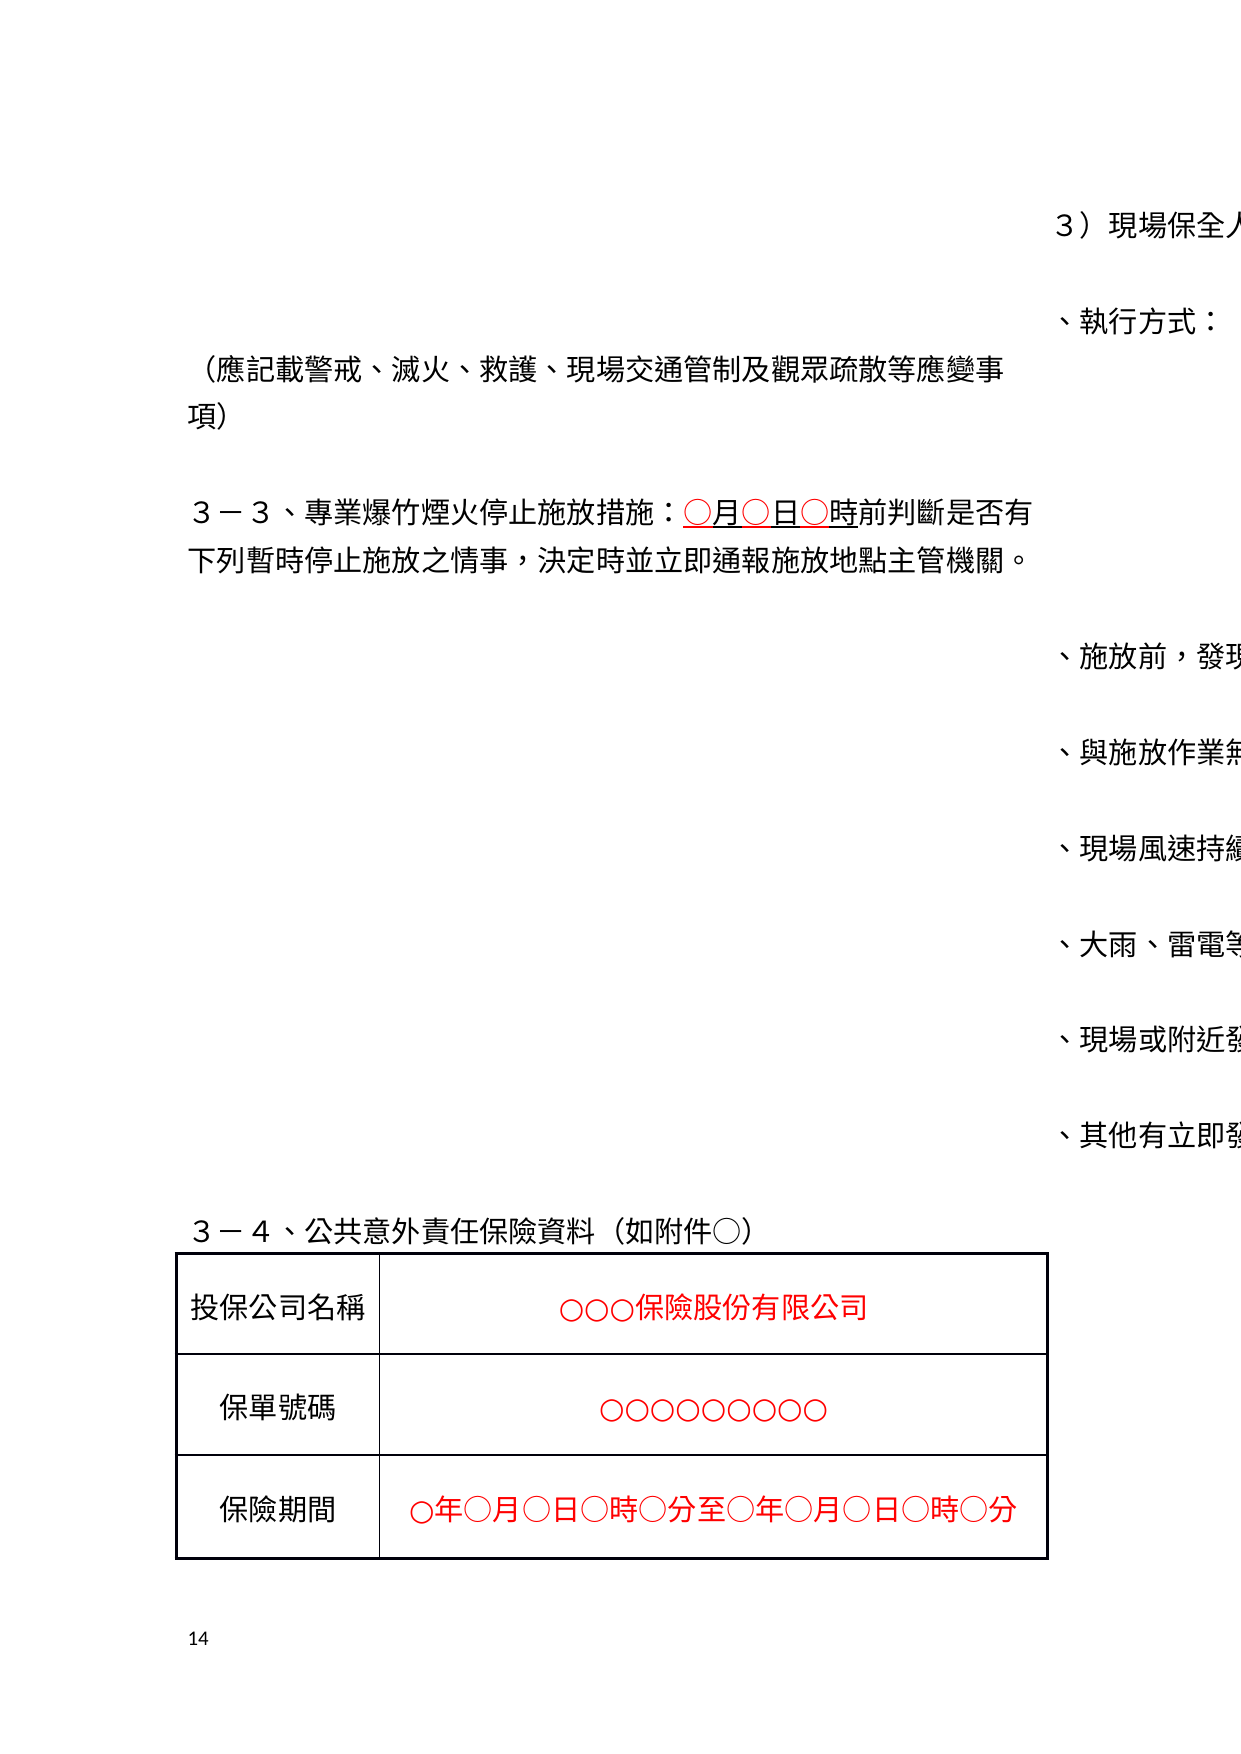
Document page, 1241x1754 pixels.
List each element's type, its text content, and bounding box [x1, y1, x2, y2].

text ３－４、公共意外責任保險資料（如附件○） [187, 1204, 1053, 1252]
text ４、大雨、雷電等天候不良狀況發生或有發生之虞，足以影響施放安全。 [1050, 869, 1240, 964]
text ２、與施放作業無關之人員進入安全距離內。 [1050, 677, 1240, 773]
table_cell ○年○月○日○時○分至○年○月○日○時○分 [380, 1456, 1046, 1557]
table_header 投保公司名稱 [178, 1255, 379, 1353]
table_cell 保險期間 [178, 1456, 379, 1557]
text （３）現場保全人員5人。 [1050, 150, 1240, 246]
text ３、現場風速持續達每秒7公尺以上。 [1050, 773, 1240, 869]
text ３－３、專業爆竹煙火停止施放措施：○月○日○時前判斷是否有下列暫時停止施放之情事，決定時並立即通報施放地點主管機關。 [187, 485, 1053, 581]
table_header ○○○保險股份有限公司 [380, 1255, 1046, 1353]
text （應記載警戒、滅火、救護、現場交通管制及觀眾疏散等應變事項） [187, 342, 1053, 437]
table_cell ○○○○○○○○○ [380, 1355, 1046, 1454]
text ６、其他有立即發生危害之虞。 [1050, 1060, 1240, 1156]
text １、施放前，發現安全防護措施不足或不符合許可之安全防護措施。 [1050, 581, 1240, 677]
text ５、現場或附近發生火災、天災等其他重大意外事故，致生危險。 [1050, 964, 1240, 1060]
table_cell 保單號碼 [178, 1355, 379, 1454]
text ４、執行方式： [1050, 246, 1240, 342]
